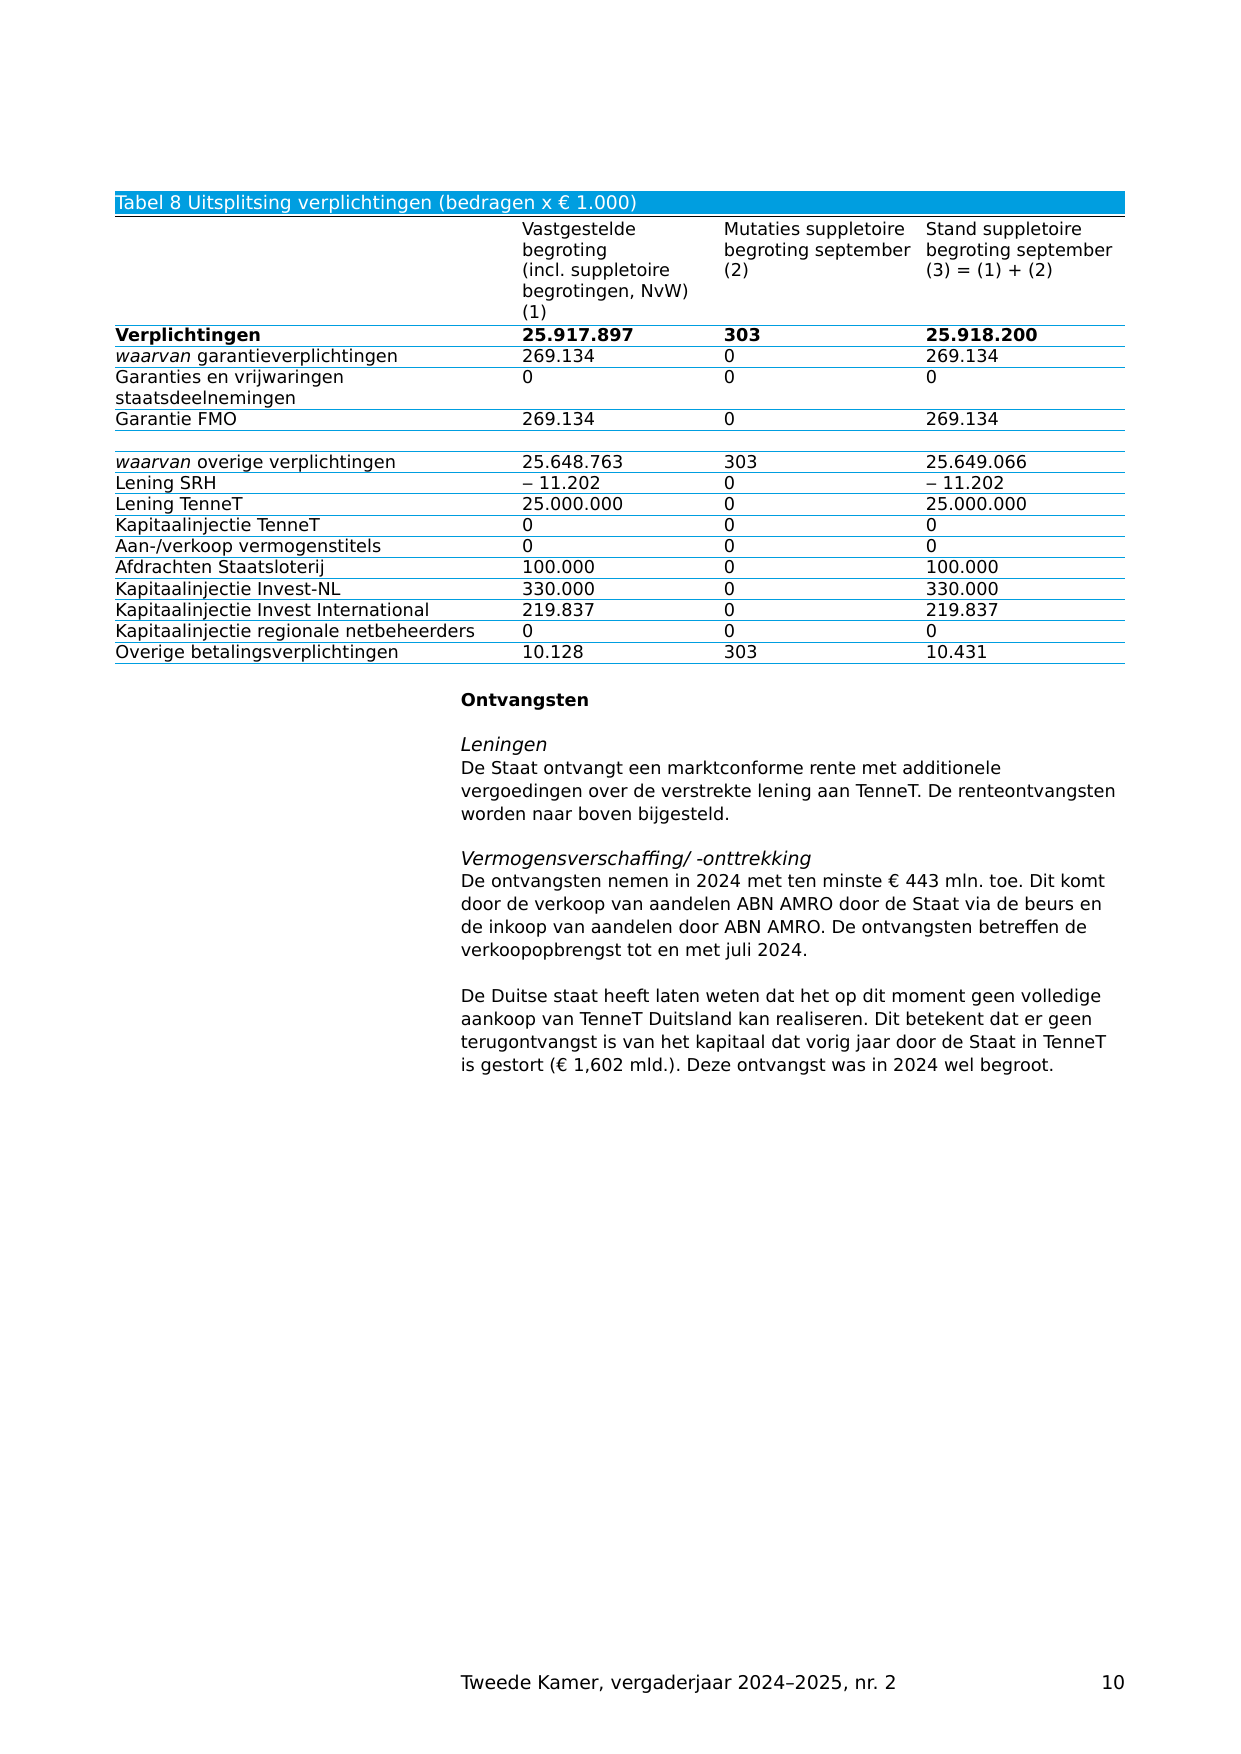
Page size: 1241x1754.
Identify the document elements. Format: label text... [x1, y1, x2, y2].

table_cell Overige betalingsverplichtingen [115, 643, 519, 662]
table_cell waarvan garantieverplichtingen [115, 347, 519, 367]
table_cell Mutaties suppletoire begroting september (2) [721, 217, 923, 325]
table_cell 0 [721, 410, 923, 430]
table_cell [519, 431, 721, 451]
table_cell 0 [721, 494, 923, 514]
table_cell 0 [721, 537, 923, 557]
table_cell 0 [519, 621, 721, 641]
table_cell 25.917.897 [519, 326, 721, 346]
table_cell Lening TenneT [115, 494, 519, 514]
table_cell Verplichtingen [115, 326, 519, 346]
table_cell Garantie FMO [115, 410, 519, 430]
table_cell waarvan overige verplichtingen [115, 452, 519, 472]
table_cell 25.918.200 [923, 326, 1125, 346]
table_cell Kapitaalinjectie TenneT [115, 516, 519, 536]
table_cell Lening SRH [115, 473, 519, 493]
table_cell Kapitaalinjectie Invest International [115, 600, 519, 620]
table_cell 0 [519, 368, 721, 409]
table_cell Kapitaalinjectie regionale netbeheerders [115, 621, 519, 641]
table_cell [115, 217, 519, 325]
table_cell 100.000 [519, 558, 721, 578]
table_cell 330.000 [519, 579, 721, 599]
text Ontvangsten [461, 688, 1125, 711]
text De Staat ontvangt een marktconforme rente met additionele vergoedingen over de verstrekte lening aan TenneT. De renteontvangsten worden naar boven bijgesteld. [461, 756, 1125, 824]
table_cell 269.134 [519, 410, 721, 430]
table_cell 269.134 [923, 347, 1125, 367]
table_cell 25.000.000 [923, 494, 1125, 514]
text Leningen [461, 734, 1125, 756]
table_cell 25.000.000 [519, 494, 721, 514]
table_cell 100.000 [923, 558, 1125, 578]
table_cell 0 [923, 516, 1125, 536]
table_cell ‒ 11.202 [519, 473, 721, 493]
table_cell 0 [923, 537, 1125, 557]
table_cell 219.837 [923, 600, 1125, 620]
table_cell 303 [721, 643, 923, 662]
table_cell 0 [519, 516, 721, 536]
text De Duitse staat heeft laten weten dat het op dit moment geen volledige aankoop van TenneT Duitsland kan realiseren. Dit betekent dat er geen terugontvangst is van het kapitaal dat vorig jaar door de Staat in TenneT is gestort (€ 1,602 mld.). Deze ontvangst was in 2024 wel begroot. [461, 984, 1125, 1076]
table_cell 303 [721, 452, 923, 472]
table_cell 0 [721, 558, 923, 578]
table_cell 0 [721, 579, 923, 599]
table_cell 0 [721, 347, 923, 367]
table_cell 25.648.763 [519, 452, 721, 472]
text Vermogensverschaffing/ -onttrekking [461, 847, 1125, 869]
table_cell Stand suppletoire begroting september (3) = (1) + (2) [923, 217, 1125, 325]
table_cell 10.128 [519, 643, 721, 662]
table_cell 0 [721, 368, 923, 409]
table_cell 0 [923, 368, 1125, 409]
table_cell [721, 431, 923, 451]
table_cell Garanties en vrijwaringen staatsdeelnemingen [115, 368, 519, 409]
table_cell Afdrachten Staatsloterij [115, 558, 519, 578]
table_cell 269.134 [519, 347, 721, 367]
table_cell Vastgestelde begroting (incl. suppletoire begrotingen, NvW) (1) [519, 217, 721, 325]
table_cell 10.431 [923, 643, 1125, 662]
table_cell 0 [721, 600, 923, 620]
table_cell 25.649.066 [923, 452, 1125, 472]
table_cell ‒ 11.202 [923, 473, 1125, 493]
table_cell [115, 431, 519, 451]
table_cell 303 [721, 326, 923, 346]
text De ontvangsten nemen in 2024 met ten minste € 443 mln. toe. Dit komt door de verkoop van aandelen ABN AMRO door de Staat via de beurs en de inkoop van aandelen door ABN AMRO. De ontvangsten betreffen de verkoopopbrengst tot en met juli 2024. [461, 869, 1125, 961]
table_cell 0 [923, 621, 1125, 641]
table_cell 330.000 [923, 579, 1125, 599]
table_cell 0 [519, 537, 721, 557]
table_cell 269.134 [923, 410, 1125, 430]
table_cell Kapitaalinjectie Invest-NL [115, 579, 519, 599]
table_cell [923, 431, 1125, 451]
table_cell 0 [721, 516, 923, 536]
table_cell Aan-/verkoop vermogenstitels [115, 537, 519, 557]
table_cell 0 [721, 621, 923, 641]
table_cell 0 [721, 473, 923, 493]
table_cell 219.837 [519, 600, 721, 620]
